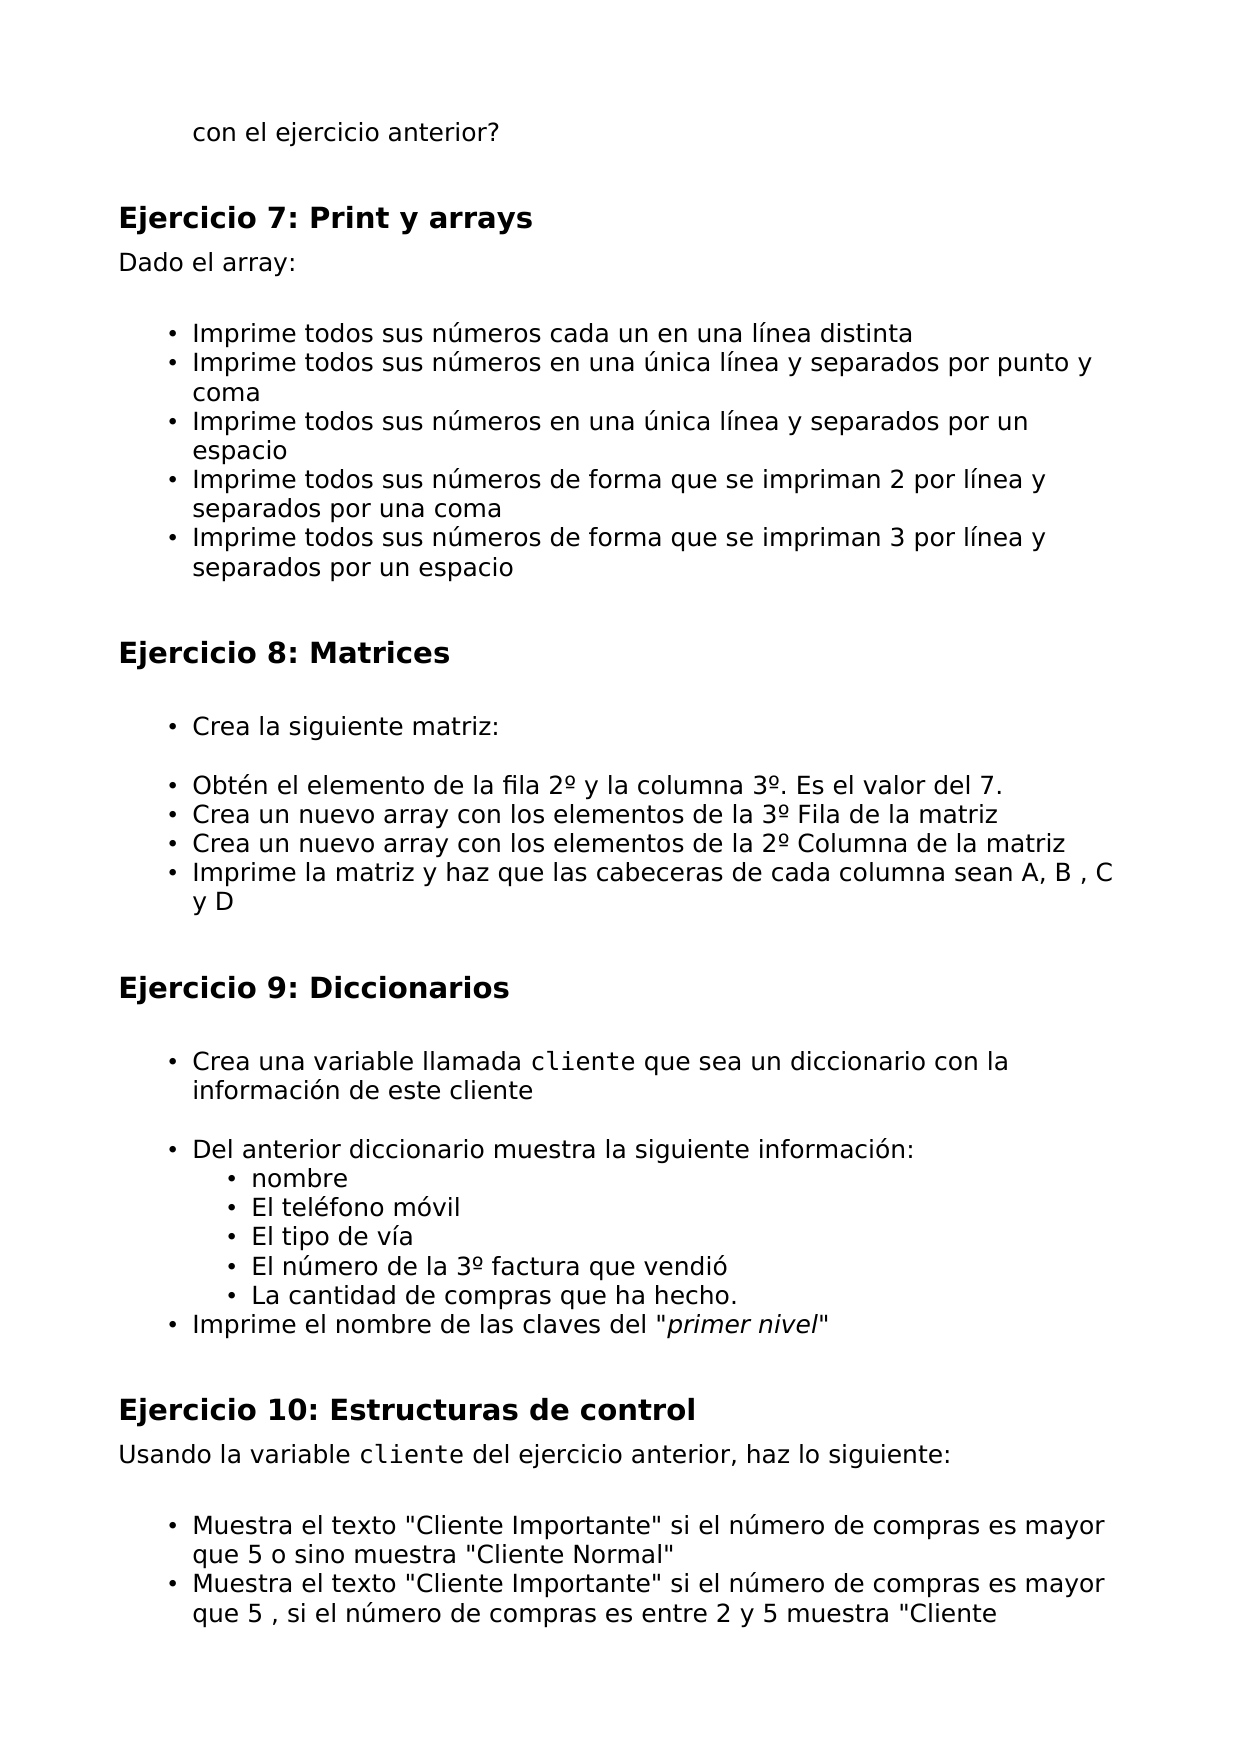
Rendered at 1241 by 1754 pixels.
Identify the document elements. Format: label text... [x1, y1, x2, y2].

list con el ejercicio anterior? [177, 118, 1122, 147]
list Crea una variable llamada cliente que sea un diccionario con la información de este cliente [177, 1047, 1122, 1106]
list El teléfono móvil [236, 1193, 1122, 1222]
list El tipo de vía [236, 1222, 1122, 1252]
list Imprime todos sus números en una única línea y separados por punto y coma [177, 348, 1122, 407]
subtitle Ejercicio 9: Diccionarios [118, 971, 1122, 1005]
list Obtén el elemento de la fila 2º y la columna 3º. Es el valor del 7. [177, 771, 1122, 800]
list Del anterior diccionario muestra la siguiente información: [177, 1135, 1122, 1164]
list Muestra el texto "Cliente Importante" si el número de compras es mayor que 5 , si el número de compras es entre 2 y 5 muestra "Cliente [177, 1569, 1122, 1628]
subtitle Ejercicio 8: Matrices [118, 636, 1122, 670]
list Imprime todos sus números en una única línea y separados por un espacio [177, 407, 1122, 465]
list El número de la 3º factura que vendió [236, 1252, 1122, 1281]
list Imprime todos sus números de forma que se impriman 2 por línea y separados por una coma [177, 465, 1122, 523]
list La cantidad de compras que ha hecho. [236, 1281, 1122, 1310]
list Imprime todos sus números de forma que se impriman 3 por línea y separados por un espacio [177, 523, 1122, 582]
text Usando la variable cliente del ejercicio anterior, haz lo siguiente: [118, 1440, 1122, 1469]
list Muestra el texto "Cliente Importante" si el número de compras es mayor que 5 o sino muestra "Cliente Normal" [177, 1511, 1122, 1569]
list Imprime todos sus números cada un en una línea distinta [177, 319, 1122, 348]
text Dado el array: [118, 248, 1122, 277]
list Crea un nuevo array con los elementos de la 2º Columna de la matriz [177, 829, 1122, 858]
list nombre [236, 1164, 1122, 1193]
subtitle Ejercicio 10: Estructuras de control [118, 1394, 1122, 1428]
list Crea la siguiente matriz: [177, 712, 1122, 741]
subtitle Ejercicio 7: Print y arrays [118, 202, 1122, 236]
list Imprime la matriz y haz que las cabeceras de cada columna sean A, B , C y D [177, 858, 1122, 917]
list Imprime el nombre de las claves del "primer nivel" [177, 1310, 1122, 1339]
list Crea un nuevo array con los elementos de la 3º Fila de la matriz [177, 800, 1122, 829]
